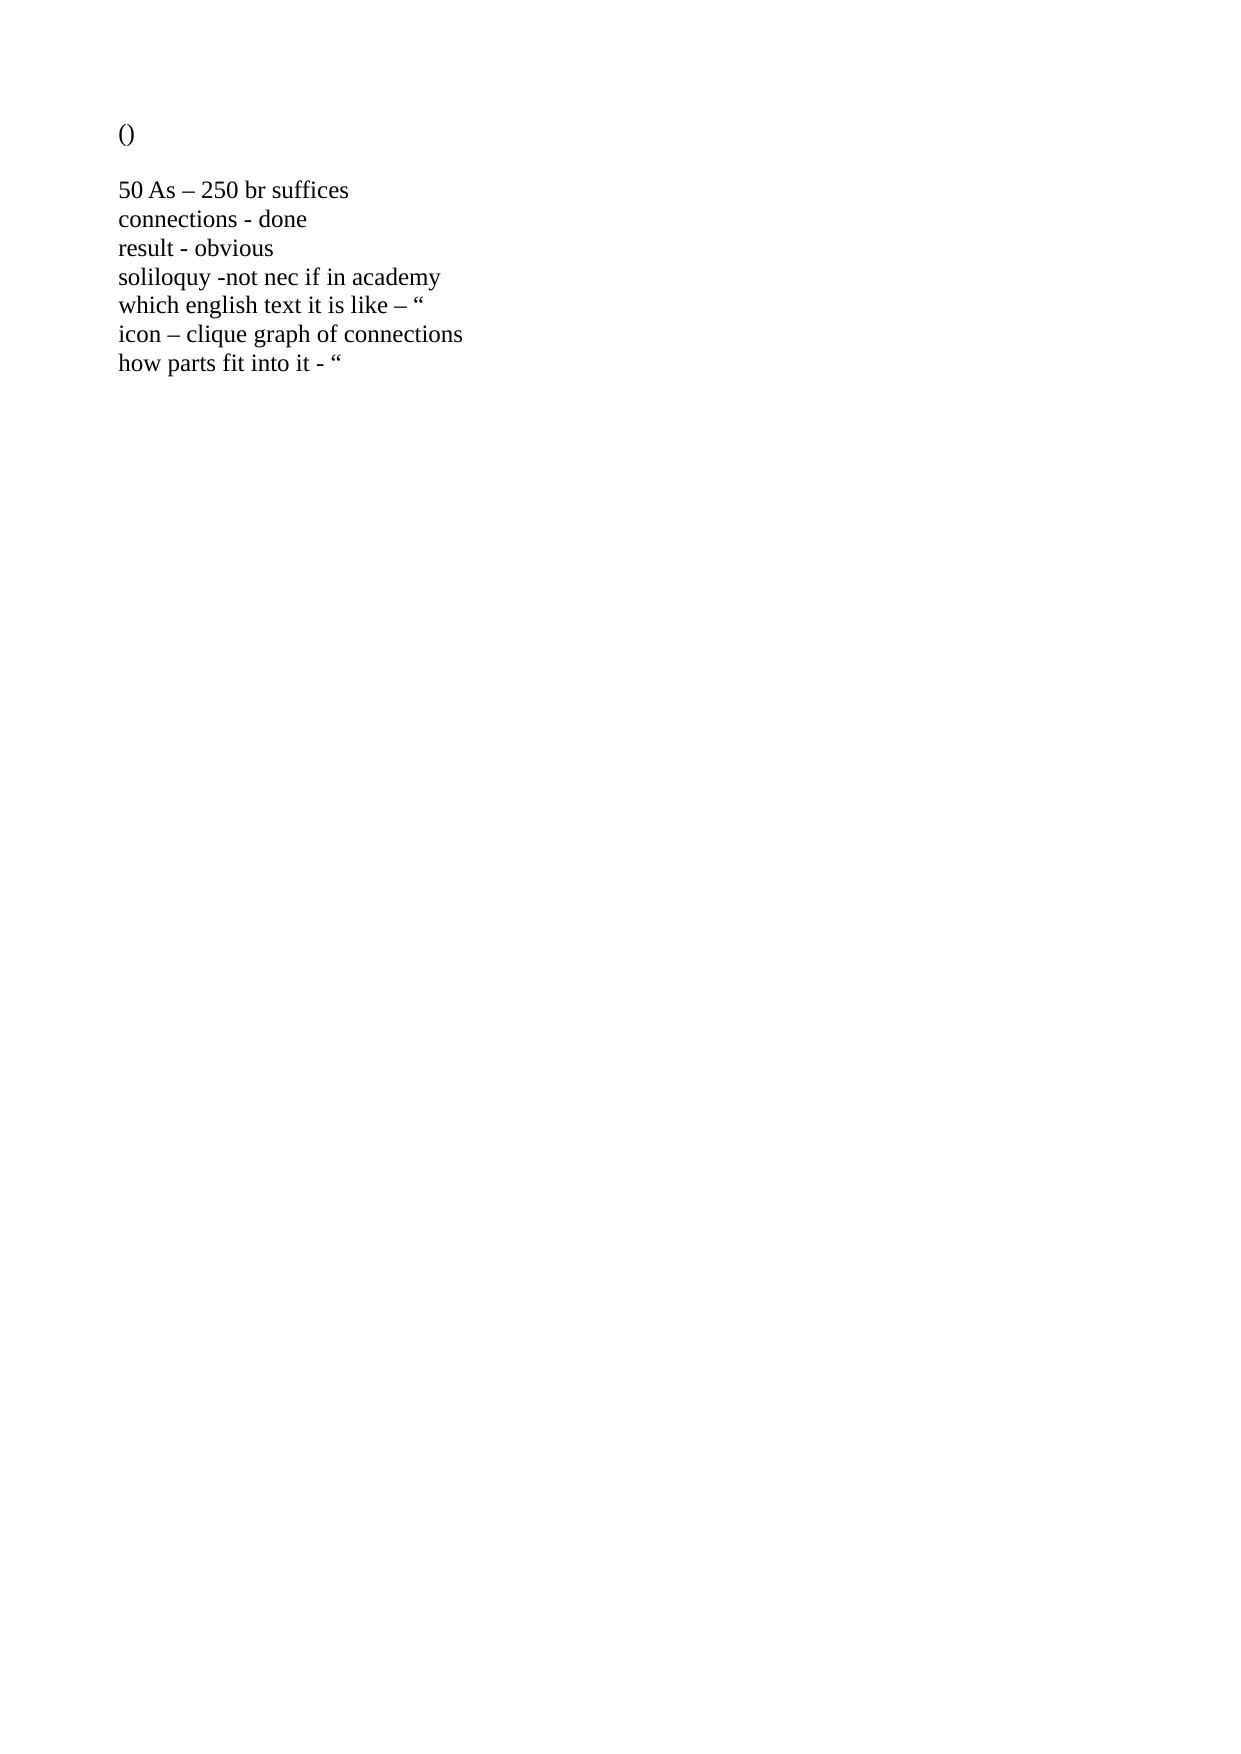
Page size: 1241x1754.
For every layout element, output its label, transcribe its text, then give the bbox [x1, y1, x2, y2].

text connections - done [118, 204, 1122, 233]
text how parts fit into it - “ [118, 348, 1122, 377]
text result - obvious [118, 233, 1122, 262]
text 50 As – 250 br suffices [118, 176, 1122, 204]
text icon – clique graph of connections [118, 319, 1122, 348]
text () [118, 118, 1122, 147]
text which english text it is like – “ [118, 291, 1122, 319]
text soliloquy -not nec if in academy [118, 262, 1122, 291]
